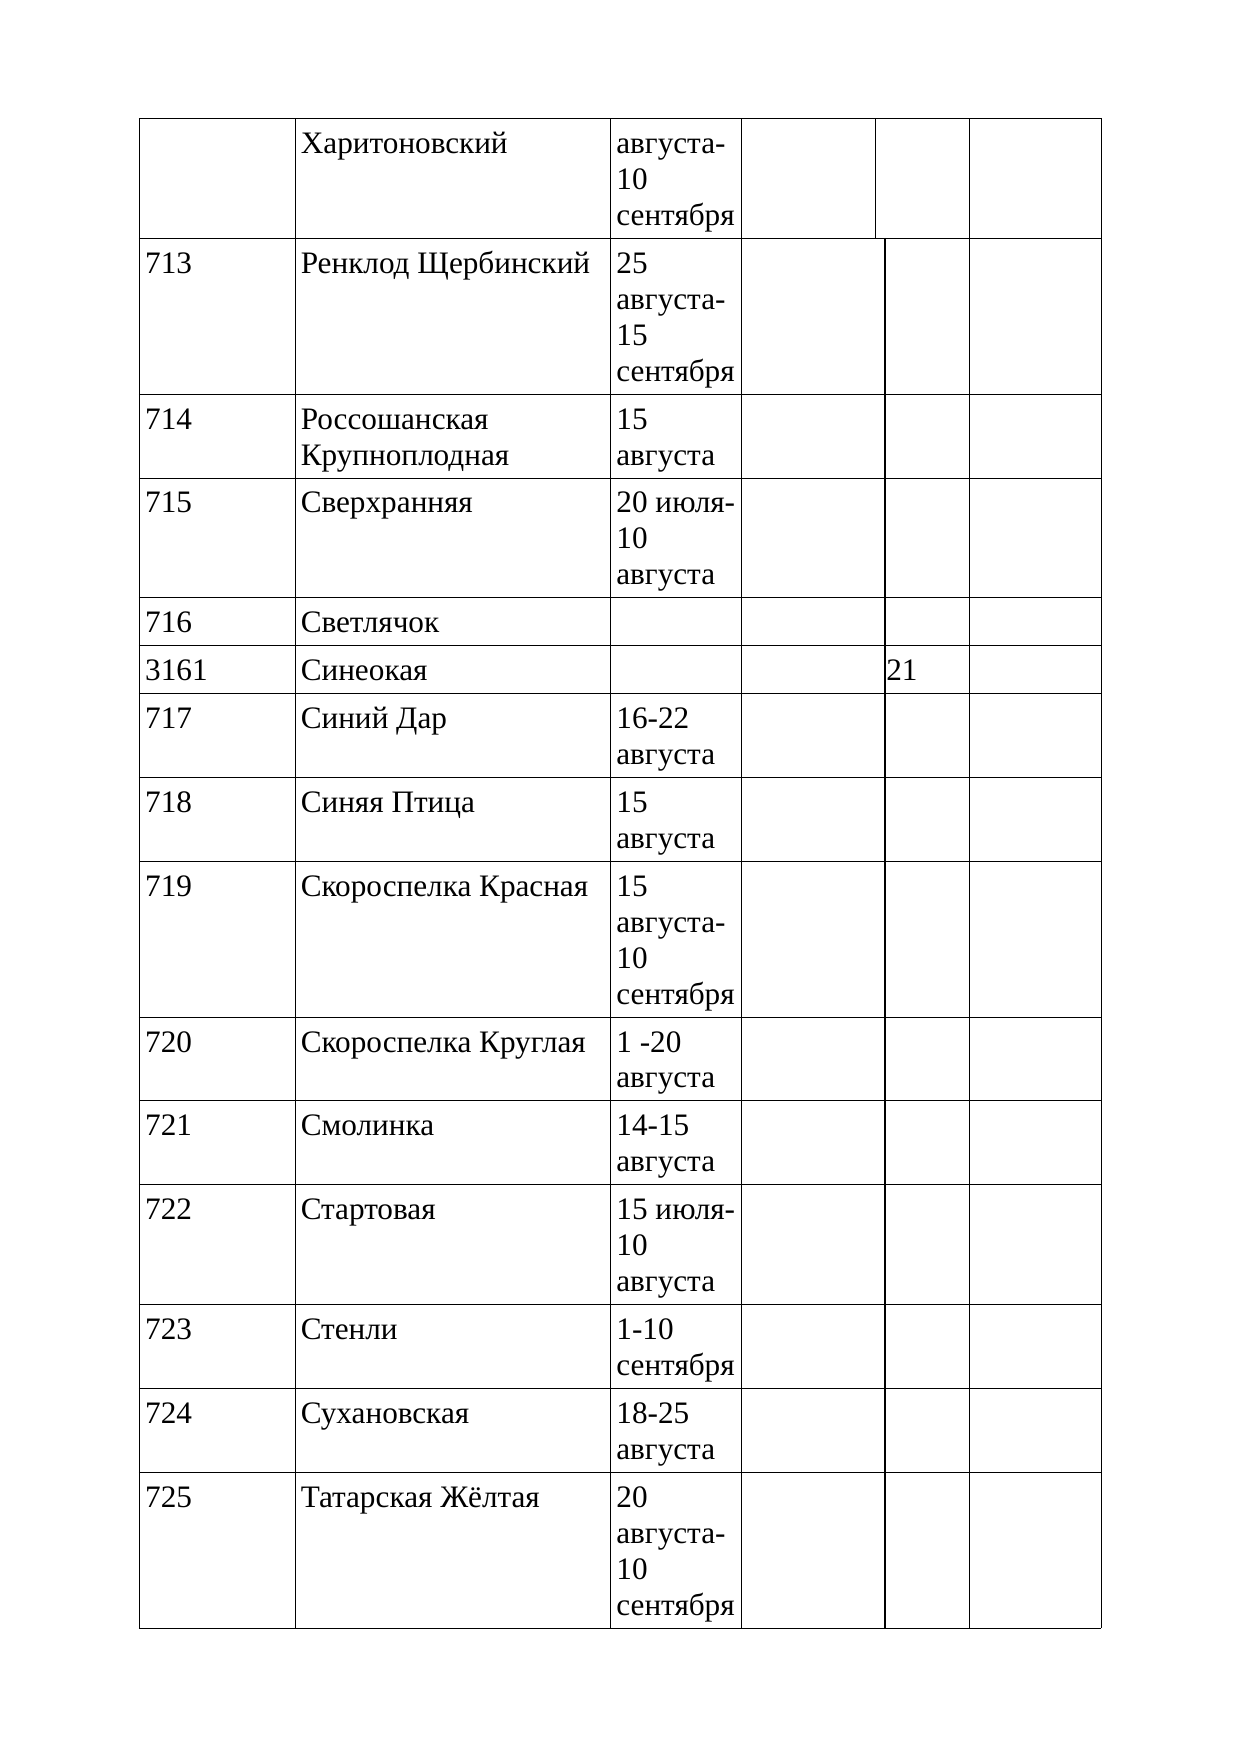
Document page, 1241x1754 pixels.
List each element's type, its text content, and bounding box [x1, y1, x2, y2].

table_cell 20 августа-10 сентября [611, 1473, 741, 1627]
table_cell 723 [140, 1305, 295, 1388]
table_cell 715 [140, 479, 295, 597]
table_cell [886, 1473, 969, 1627]
table_cell [970, 862, 1101, 1017]
table_cell [886, 1018, 969, 1100]
table_cell Россошанская Крупноплодная [296, 395, 610, 477]
table_cell [970, 694, 1101, 777]
table_cell Стартовая [296, 1185, 610, 1304]
table_cell [970, 1101, 1101, 1184]
table_cell [742, 1473, 884, 1627]
table_cell [970, 1473, 1101, 1627]
table_cell [611, 646, 741, 693]
table_cell 15 августа [611, 778, 741, 861]
table_cell [742, 1389, 884, 1472]
table_cell Ренклод Щербинский [296, 239, 610, 394]
table_cell 713 [140, 239, 295, 394]
table_cell Татарская Жёлтая [296, 1473, 610, 1627]
table_cell [886, 1185, 969, 1304]
table_cell [970, 119, 1101, 238]
table_cell [886, 479, 969, 597]
table_cell 18-25 августа [611, 1389, 741, 1472]
table_cell Скороспелка Красная [296, 862, 610, 1017]
table_cell [886, 395, 969, 477]
table_cell 718 [140, 778, 295, 861]
table_cell Стенли [296, 1305, 610, 1388]
table_cell [970, 598, 1101, 645]
table_cell 1-10 сентября [611, 1305, 741, 1388]
table_cell 721 [140, 1101, 295, 1184]
table_cell 725 [140, 1473, 295, 1627]
table_cell 716 [140, 598, 295, 645]
table_cell [876, 119, 969, 238]
table_cell [970, 239, 1101, 394]
table_cell 15 августа [611, 395, 741, 477]
table_cell 15 августа-10 сентября [611, 862, 741, 1017]
table_cell [742, 395, 884, 477]
table_cell [742, 1018, 884, 1100]
table_cell Светлячок [296, 598, 610, 645]
table_cell августа-10 сентября [611, 119, 741, 238]
table_cell Сухановская [296, 1389, 610, 1472]
table_cell [970, 646, 1101, 693]
table_cell [742, 1305, 884, 1388]
table_cell [886, 239, 969, 394]
table_cell [886, 862, 969, 1017]
table_cell [886, 1101, 969, 1184]
table_cell [611, 598, 741, 645]
table_cell [970, 778, 1101, 861]
table_cell 21 [886, 646, 969, 693]
table_cell 3161 [140, 646, 295, 693]
table_cell [886, 694, 969, 777]
table_cell 15 июля-10 августа [611, 1185, 741, 1304]
table_cell 16-22 августа [611, 694, 741, 777]
table_cell [970, 1389, 1101, 1472]
table_cell 14-15 августа [611, 1101, 741, 1184]
table_cell Сверхранняя [296, 479, 610, 597]
table_cell [742, 862, 884, 1017]
table_cell Скороспелка Круглая [296, 1018, 610, 1100]
table_cell [742, 694, 884, 777]
table_cell [886, 598, 969, 645]
table_cell Синий Дар [296, 694, 610, 777]
table_cell 717 [140, 694, 295, 777]
table_cell [742, 119, 875, 238]
table_cell Смолинка [296, 1101, 610, 1184]
table_cell 1 -20 августа [611, 1018, 741, 1100]
table_cell 720 [140, 1018, 295, 1100]
table_cell 25 августа-15 сентября [611, 239, 741, 394]
table_cell [742, 646, 884, 693]
table_cell Синяя Птица [296, 778, 610, 861]
table_cell [742, 598, 884, 645]
table_cell [970, 1305, 1101, 1388]
table_cell [886, 1389, 969, 1472]
table_cell Харитоновский [296, 119, 610, 238]
table_cell [886, 1305, 969, 1388]
table_cell 722 [140, 1185, 295, 1304]
table_cell 20 июля-10 августа [611, 479, 741, 597]
table_cell 714 [140, 395, 295, 477]
table_cell 724 [140, 1389, 295, 1472]
table_cell [742, 479, 884, 597]
table_cell [742, 778, 884, 861]
table_cell [742, 239, 884, 394]
table_cell [886, 778, 969, 861]
table_cell 719 [140, 862, 295, 1017]
table_cell [970, 1018, 1101, 1100]
table_cell [140, 119, 295, 238]
table_cell [742, 1101, 884, 1184]
table_cell [970, 479, 1101, 597]
table_cell Синеокая [296, 646, 610, 693]
table_cell [742, 1185, 884, 1304]
table_cell [970, 1185, 1101, 1304]
table_cell [970, 395, 1101, 477]
